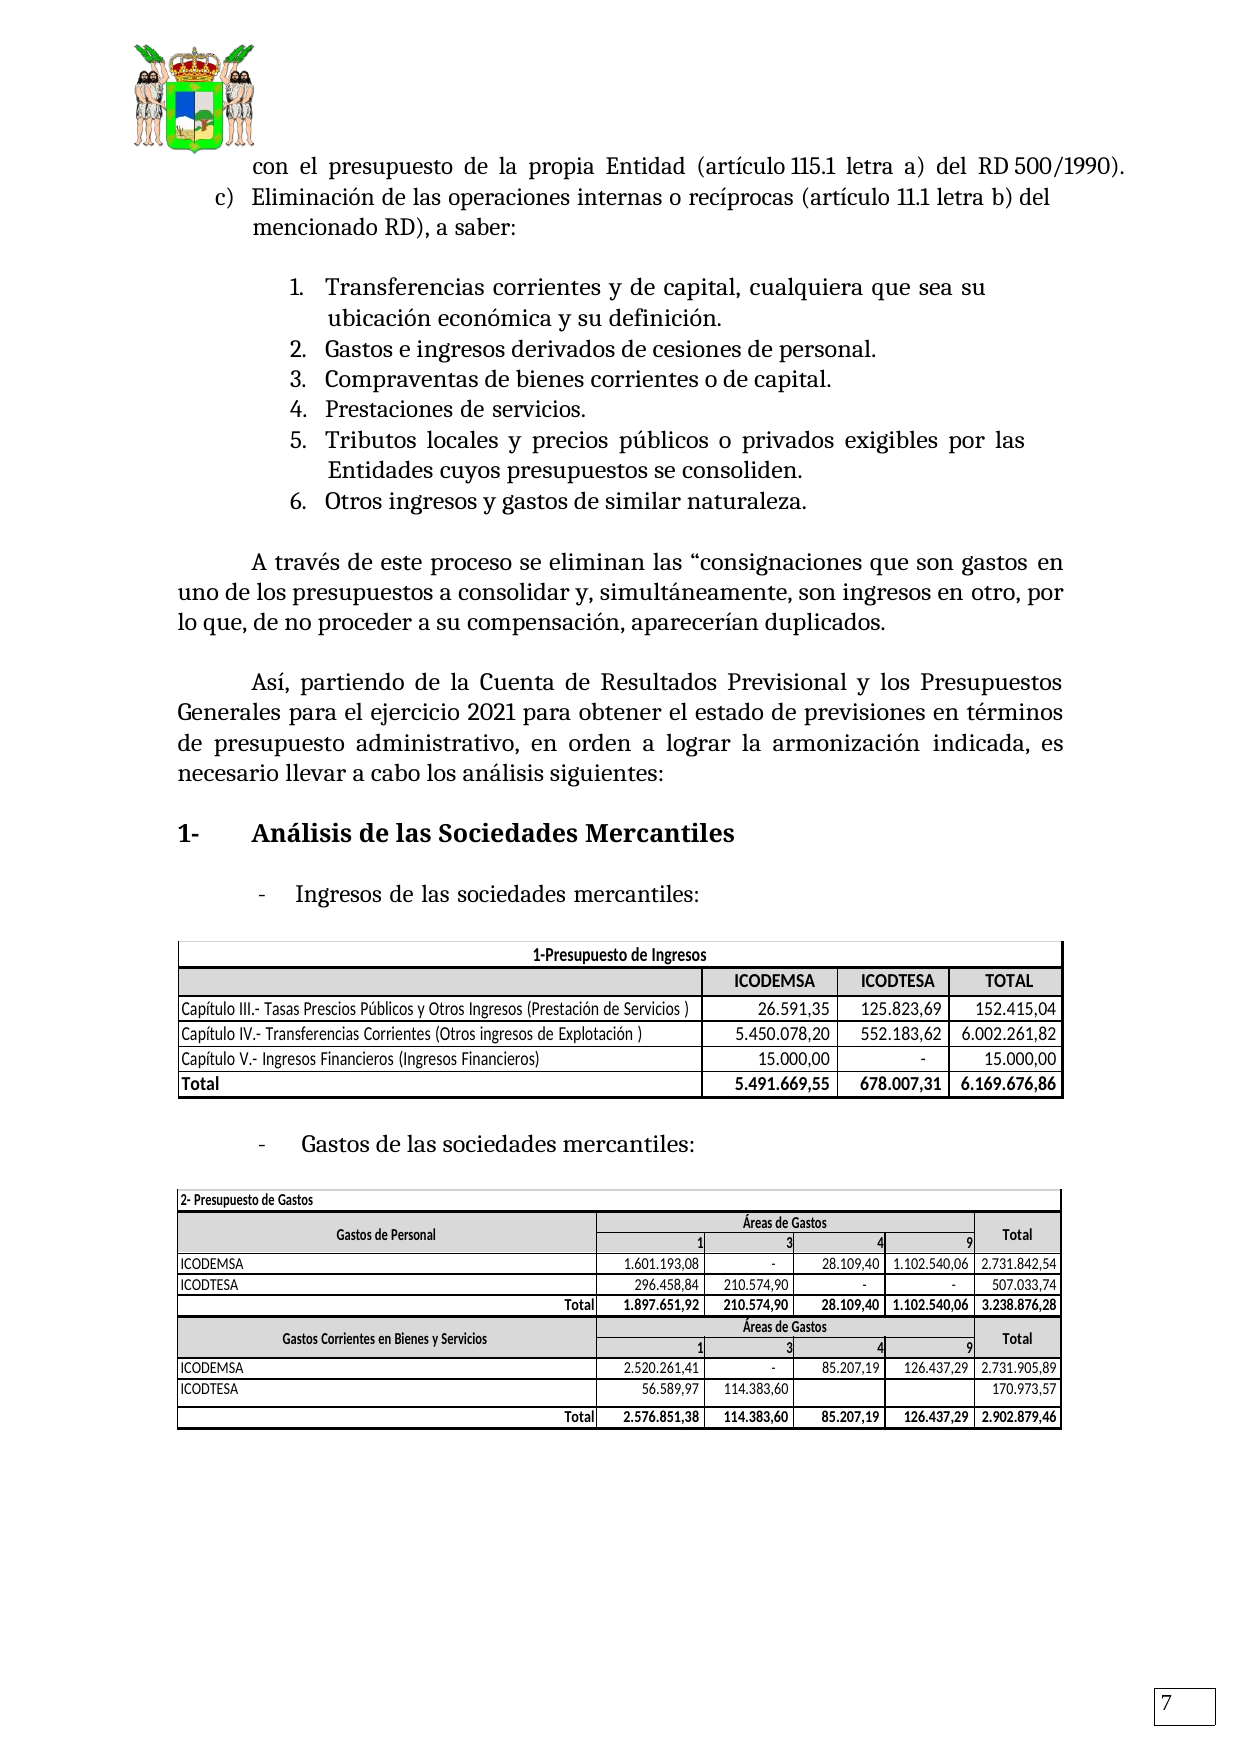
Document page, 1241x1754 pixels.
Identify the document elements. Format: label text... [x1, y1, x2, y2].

table_cell 4 [794, 1233, 884, 1252]
table_cell 2.731.842,54 [975, 1254, 1060, 1273]
table_cell [886, 1380, 974, 1406]
table_cell 210.574,90 [705, 1275, 793, 1294]
picture [133, 44, 255, 154]
table_cell 126.437,29 [886, 1359, 974, 1378]
table_cell Total [178, 1296, 596, 1315]
table_cell - [705, 1254, 793, 1273]
table_cell 5.450.078,20 [703, 1022, 837, 1046]
table_cell 3 [705, 1338, 793, 1357]
subtitle Análisis de las Sociedades Mercantiles [177, 816, 1173, 850]
table_cell Capítulo III.- Tasas Prescios Públicos y Otros Ingresos (Prestación de Servicios ) [179, 997, 701, 1020]
text A través de este proceso se eliminan las “consignaciones que son gastos en uno de los presupuestos a consolidar y, simultáneamente, son ingresos en otro, por lo que, de no proceder a su compensación, aparecerían duplicados. [177, 547, 1063, 636]
table_cell Total [975, 1318, 1060, 1357]
table_cell Total [975, 1213, 1060, 1252]
table_cell Total [179, 1072, 701, 1096]
table_cell ICODTESA [178, 1380, 596, 1406]
text con el presupuesto de la propia Entidad (artículo 115.1 letra a) del RD 500/1990). [252, 152, 1173, 181]
table_cell Gastos de Personal [178, 1213, 596, 1252]
table_cell 6.002.261,82 [950, 1022, 1061, 1046]
list Compraventas de bienes corrientes o de capital. [290, 364, 1173, 393]
list Otros ingresos y gastos de similar naturaleza. [290, 486, 1173, 515]
table_cell 152.415,04 [950, 997, 1061, 1020]
table_cell ICODEMSA [703, 969, 837, 995]
table_cell 28.109,40 [794, 1254, 884, 1273]
table_cell - [794, 1275, 884, 1294]
table_cell ICODTESA [178, 1275, 596, 1294]
table_header 1-Presupuesto de Ingresos [179, 942, 1061, 966]
list Gastos de las sociedades mercantiles: [258, 1129, 1173, 1158]
table_cell Gastos Corrientes en Bienes y Servicios [178, 1318, 596, 1357]
table_cell ICODEMSA [178, 1359, 596, 1378]
table_cell Total [178, 1408, 596, 1427]
table_cell Capítulo V.- Ingresos Financieros (Ingresos Financieros) [179, 1047, 701, 1071]
table_cell ICODEMSA [178, 1254, 596, 1273]
table_cell 2.520.261,41 [597, 1359, 704, 1378]
table_cell 2.731.905,89 [975, 1359, 1060, 1378]
list Tributos locales y precios públicos o privados exigibles por las Entidades cuyos presupuestos se consoliden. [290, 426, 1063, 484]
list Transferencias corrientes y de capital, cualquiera que sea su ubicación económica y su definición. [290, 273, 1063, 332]
table_cell 85.207,19 [794, 1359, 884, 1378]
list Eliminación de las operaciones internas o recíprocas (artículo 11.1 letra b) del mencionado RD), a saber: [215, 183, 1063, 241]
table_cell 1.897.651,92 [597, 1296, 704, 1315]
table_cell 4 [794, 1338, 884, 1357]
table_cell Capítulo IV.- Transferencias Corrientes (Otros ingresos de Explotación ) [179, 1022, 701, 1046]
table_cell 1.102.540,06 [886, 1296, 974, 1315]
table_cell 552.183,62 [838, 1022, 948, 1046]
table_cell 114.383,60 [705, 1380, 793, 1406]
text Así, partiendo de la Cuenta de Resultados Previsional y los Presupuestos Generales para el ejercicio 2021 para obtener el estado de previsiones en términos de presupuesto administrativo, en orden a lograr la armonización indicada, es necesario llevar a cabo los análisis siguientes: [177, 668, 1063, 787]
list Gastos e ingresos derivados de cesiones de personal. [290, 334, 1173, 363]
table_cell 170.973,57 [975, 1380, 1060, 1406]
table_cell 1 [597, 1338, 704, 1357]
table_cell Áreas de Gastos [597, 1213, 974, 1232]
table_cell 126.437,29 [886, 1408, 974, 1427]
table_cell [794, 1380, 884, 1406]
table_cell 2.576.851,38 [597, 1408, 704, 1427]
table_cell 114.383,60 [705, 1408, 793, 1427]
table_cell 9 [886, 1338, 974, 1357]
table_cell 15.000,00 [950, 1047, 1061, 1071]
table_cell 26.591,35 [703, 997, 837, 1020]
table_cell - [886, 1275, 974, 1294]
table_cell 125.823,69 [838, 997, 948, 1020]
table_cell 507.033,74 [975, 1275, 1060, 1294]
table_cell 85.207,19 [794, 1408, 884, 1427]
table_cell [179, 969, 701, 995]
table_cell 3 [705, 1233, 793, 1252]
list Ingresos de las sociedades mercantiles: [258, 880, 1173, 909]
table_cell 2.902.879,46 [975, 1408, 1060, 1427]
table_header 2- Presupuesto de Gastos [178, 1191, 1060, 1210]
table_cell 210.574,90 [705, 1296, 793, 1315]
table_cell 1 [597, 1233, 704, 1252]
table_cell 6.169.676,86 [950, 1072, 1061, 1096]
table_cell - [705, 1359, 793, 1378]
table_cell 1.601.193,08 [597, 1254, 704, 1273]
table_cell 3.238.876,28 [975, 1296, 1060, 1315]
table_cell ICODTESA [838, 969, 948, 995]
table_cell 5.491.669,55 [703, 1072, 837, 1096]
table_cell Áreas de Gastos [597, 1318, 974, 1336]
table_cell 28.109,40 [794, 1296, 884, 1315]
table_cell 678.007,31 [838, 1072, 948, 1096]
table_cell 15.000,00 [703, 1047, 837, 1071]
table_cell 1.102.540,06 [886, 1254, 974, 1273]
list Prestaciones de servicios. [290, 395, 1173, 424]
table_cell 56.589,97 [597, 1380, 704, 1406]
table_cell 296.458,84 [597, 1275, 704, 1294]
table_cell - [838, 1047, 948, 1071]
table_cell 9 [886, 1233, 974, 1252]
table_cell TOTAL [950, 969, 1061, 995]
